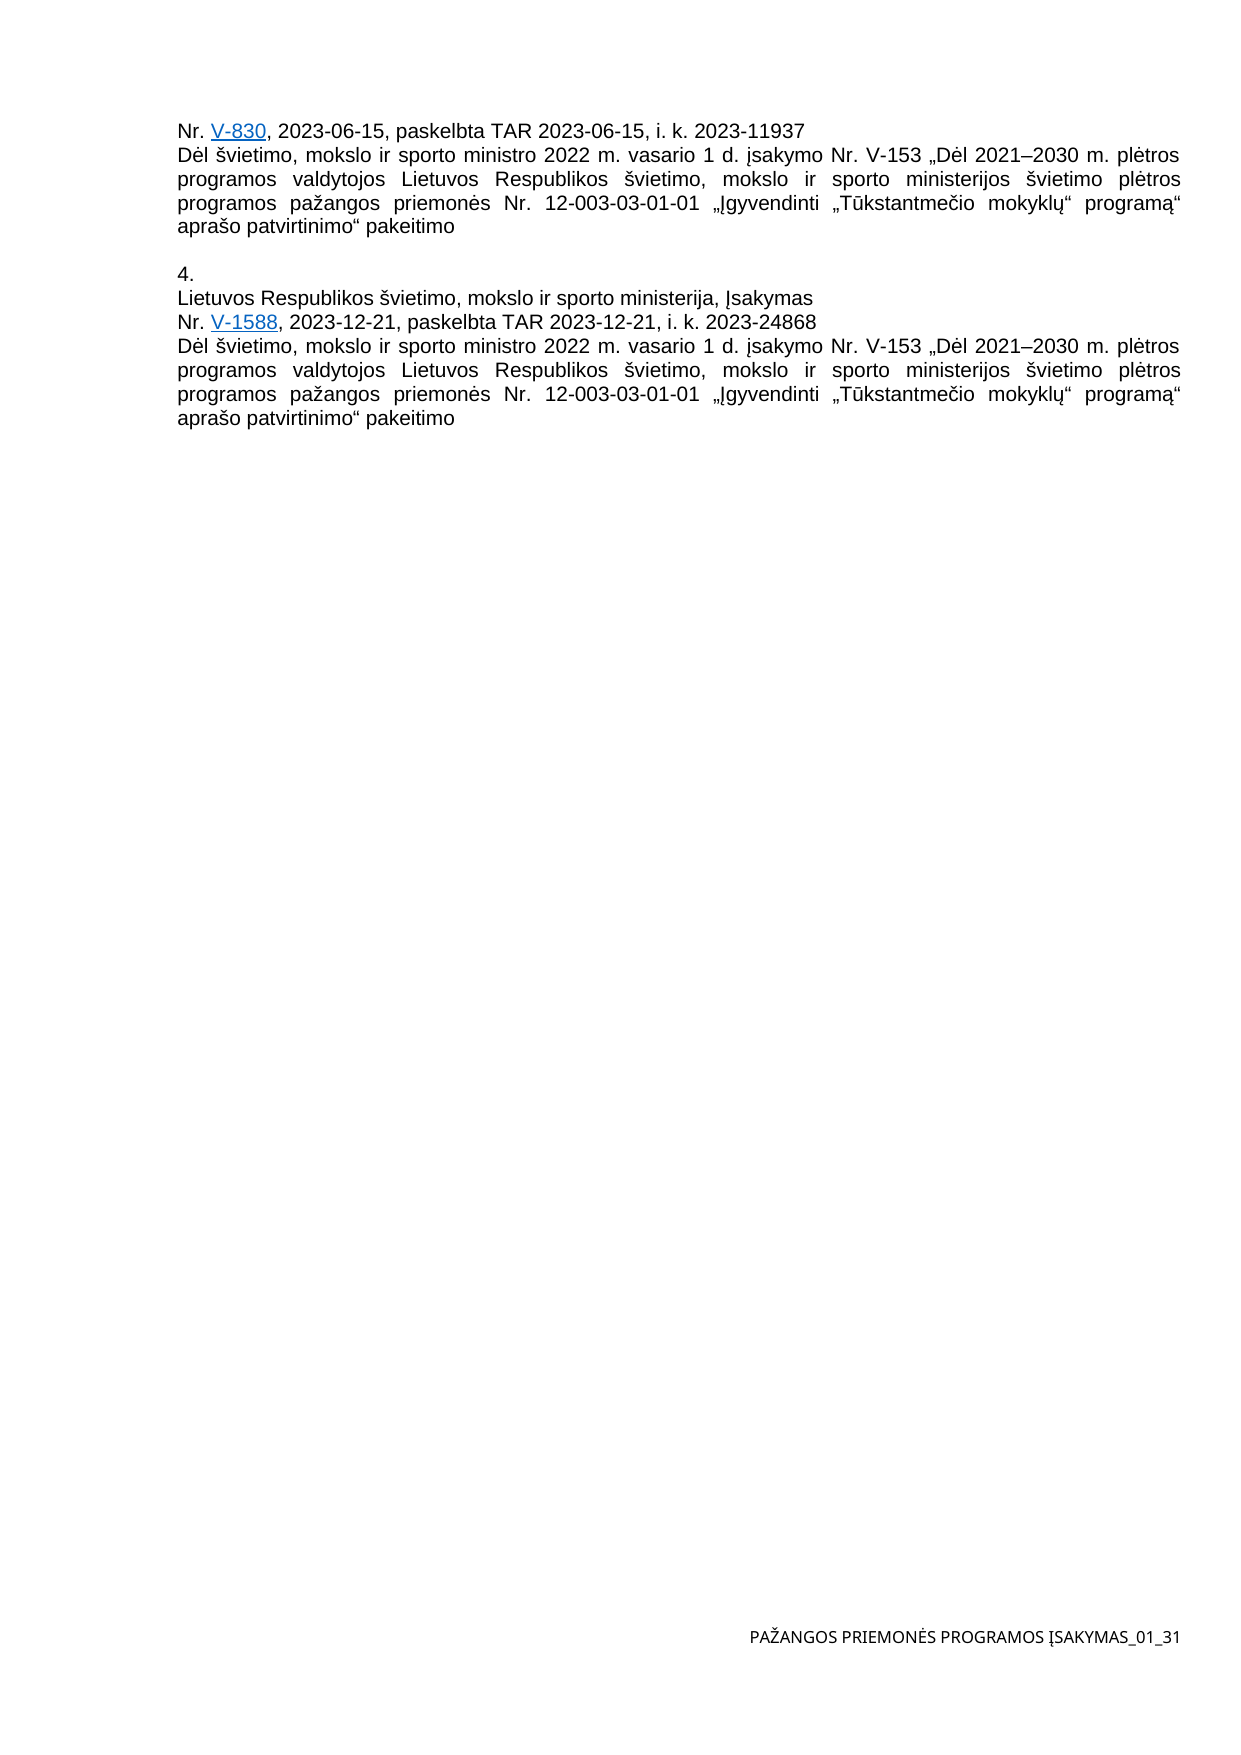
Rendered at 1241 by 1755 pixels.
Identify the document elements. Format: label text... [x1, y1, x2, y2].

text Dėl švietimo, mokslo ir sporto ministro 2022 m. vasario 1 d. įsakymo Nr. V-153 „Dėl 2021–2030 m. plėtros programos valdytojos Lietuvos Respublikos švietimo, mokslo ir sporto ministerijos švietimo plėtros programos pažangos priemonės Nr. 12-003-03-01-01 „Įgyvendinti „Tūkstantmečio mokyklų“ programą“ aprašo patvirtinimo“ pakeitimo [177, 334, 1182, 430]
text Dėl švietimo, mokslo ir sporto ministro 2022 m. vasario 1 d. įsakymo Nr. V-153 „Dėl 2021–2030 m. plėtros programos valdytojos Lietuvos Respublikos švietimo, mokslo ir sporto ministerijos švietimo plėtros programos pažangos priemonės Nr. 12-003-03-01-01 „Įgyvendinti „Tūkstantmečio mokyklų“ programą“ aprašo patvirtinimo“ pakeitimo [177, 142, 1182, 238]
text Nr. V-1588, 2023-12-21, paskelbta TAR 2023-12-21, i. k. 2023-24868 [177, 310, 1182, 334]
text 4. [177, 262, 1182, 286]
text Lietuvos Respublikos švietimo, mokslo ir sporto ministerija, Įsakymas [177, 286, 1182, 310]
text Nr. V-830, 2023-06-15, paskelbta TAR 2023-06-15, i. k. 2023-11937 [177, 118, 1182, 142]
